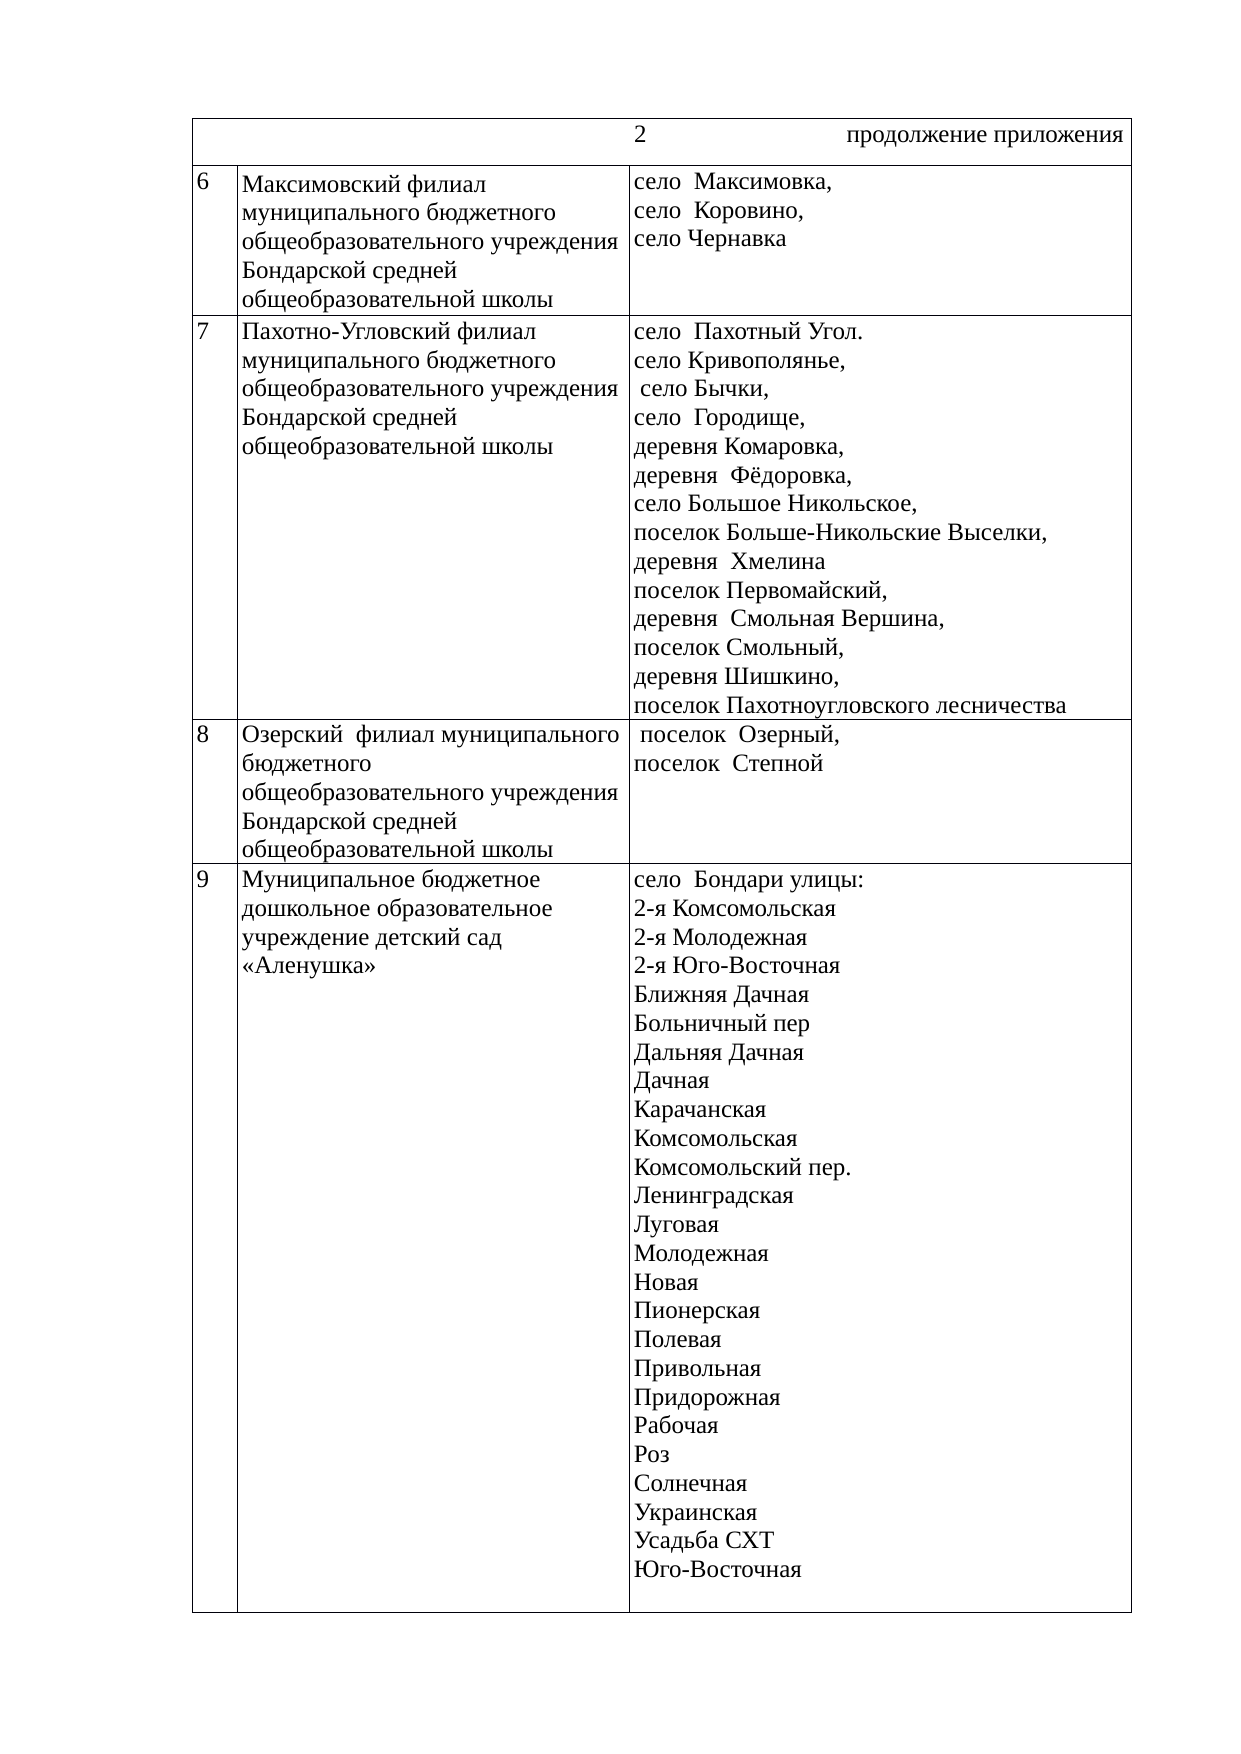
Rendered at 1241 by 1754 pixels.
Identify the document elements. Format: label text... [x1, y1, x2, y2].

table_cell село Максимовка, село Коровино, село Чернавка [630, 166, 1131, 315]
table_cell Муниципальное бюджетное дошкольное образовательное учреждение детский сад «Аленушка» [238, 864, 629, 1612]
table_cell 7 [193, 316, 237, 718]
table_cell 9 [193, 864, 237, 1612]
table_cell Максимовский филиал муниципального бюджетного общеобразовательного учреждения Бондарской средней общеобразовательной школы [238, 166, 629, 315]
table_cell село Пахотный Угол. село Кривополянье, село Бычки, село Городище, деревня Комаровка, деревня Фёдоровка, село Большое Никольское, поселок Больше-Никольские Выселки, деревня Хмелина поселок Первомайский, деревня Смольная Вершина, поселок Смольный, деревня Шишкино, поселок Пахотноугловского лесничества [630, 316, 1131, 718]
table_cell 8 [193, 720, 237, 863]
table_cell Пахотно-Угловский филиал муниципального бюджетного общеобразовательного учреждения Бондарской средней общеобразовательной школы [238, 316, 629, 718]
table_cell Озерский филиал муниципального бюджетного общеобразовательного учреждения Бондарской средней общеобразовательной школы [238, 720, 629, 863]
table_cell поселок Озерный, поселок Степной [630, 720, 1131, 863]
table_cell 6 [193, 166, 237, 315]
table_cell 2 продолжение приложения [193, 119, 1131, 165]
table_cell село Бондари улицы: 2-я Комсомольская 2-я Молодежная 2-я Юго-Восточная Ближняя Дачная Больничный пер Дальняя Дачная Дачная Карачанская Комсомольская Комсомольский пер. Ленинградская Луговая Молодежная Новая Пионерская Полевая Привольная Придорожная Рабочая Роз Солнечная Украинская Усадьба СХТ Юго-Восточная [630, 864, 1131, 1612]
